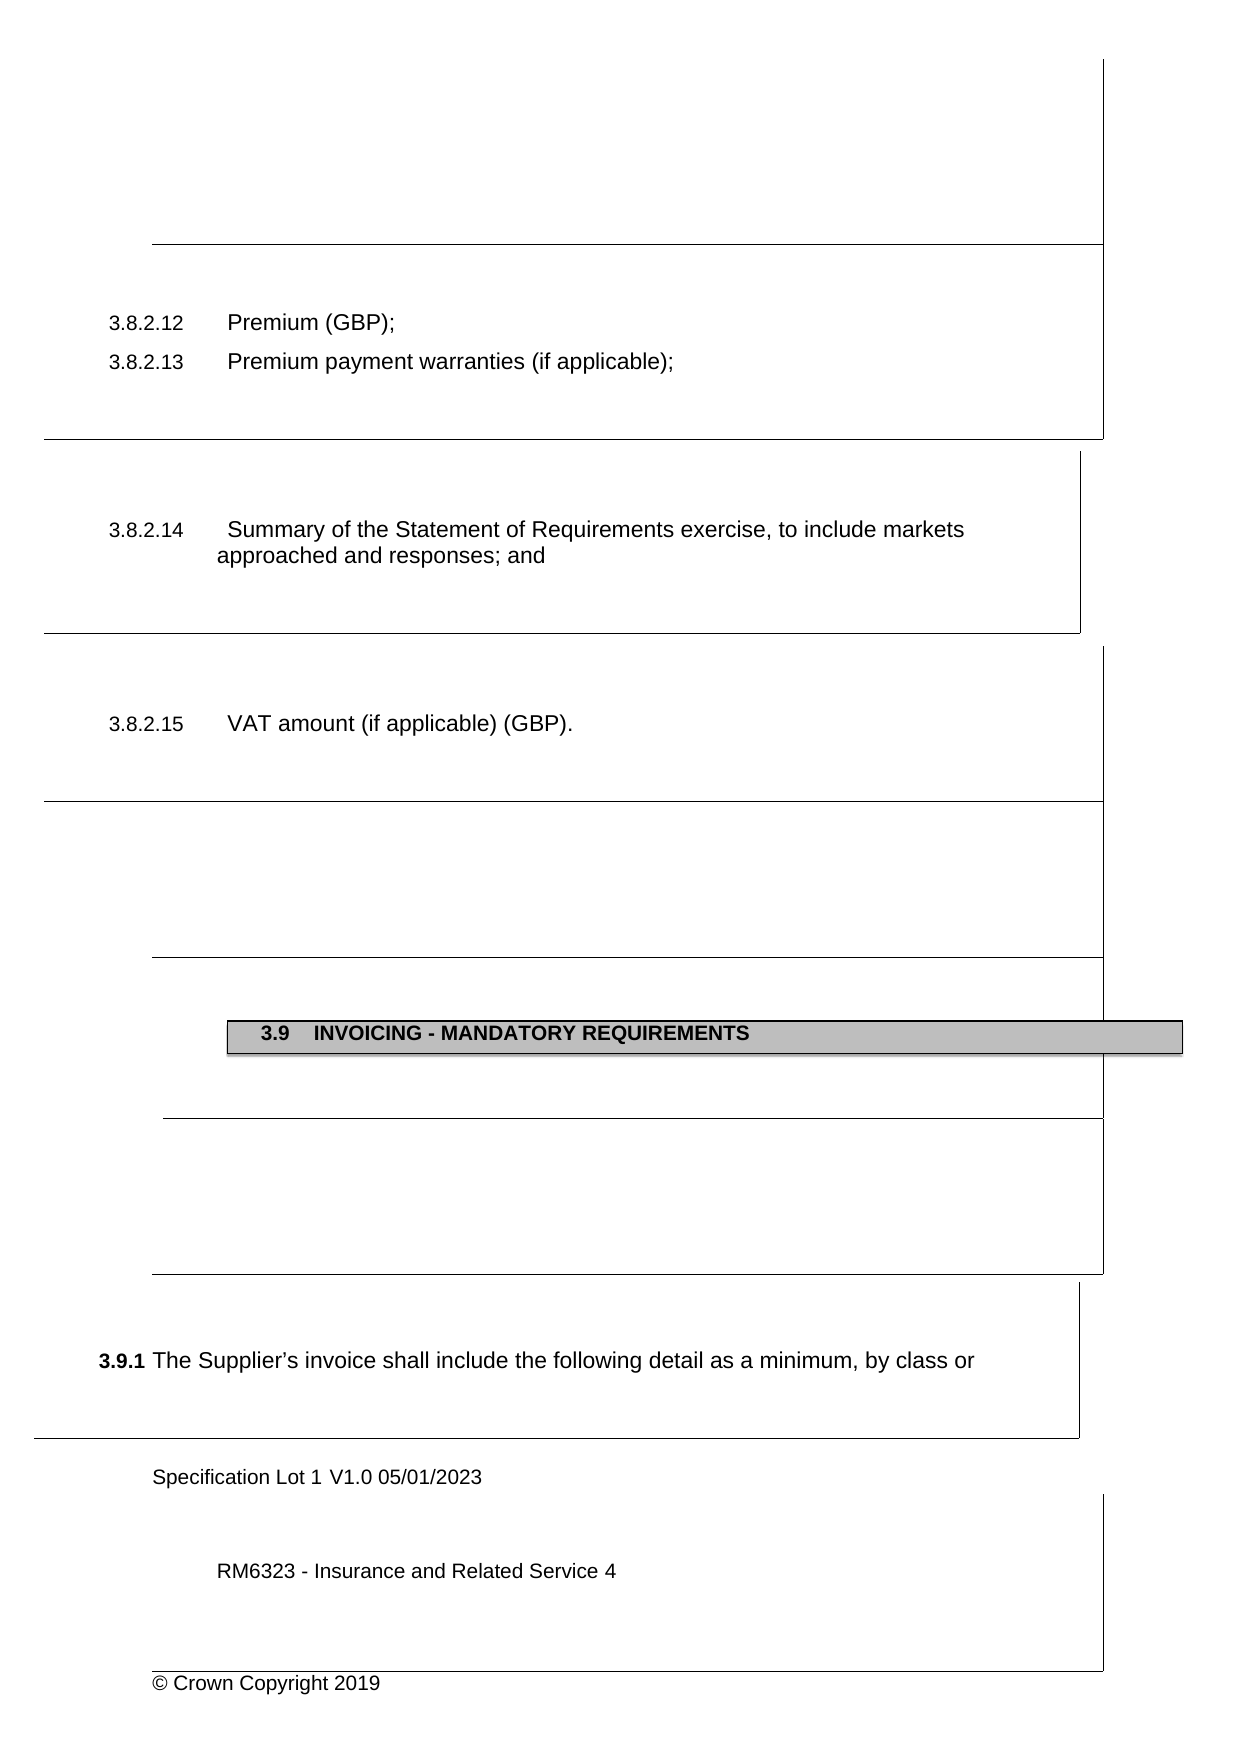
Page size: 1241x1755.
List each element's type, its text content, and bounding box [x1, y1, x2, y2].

list Premium payment warranties (if applicable); [44, 283, 1103, 439]
list The Supplier’s invoice shall include the following detail as a minimum, by class or [34, 1282, 1079, 1438]
list Premium (GBP); [44, 244, 1103, 283]
list Summary of the Statement of Requirements exercise, to include markets approached and responses; and [44, 451, 1080, 633]
list VAT amount (if applicable) (GBP). [44, 646, 1103, 801]
